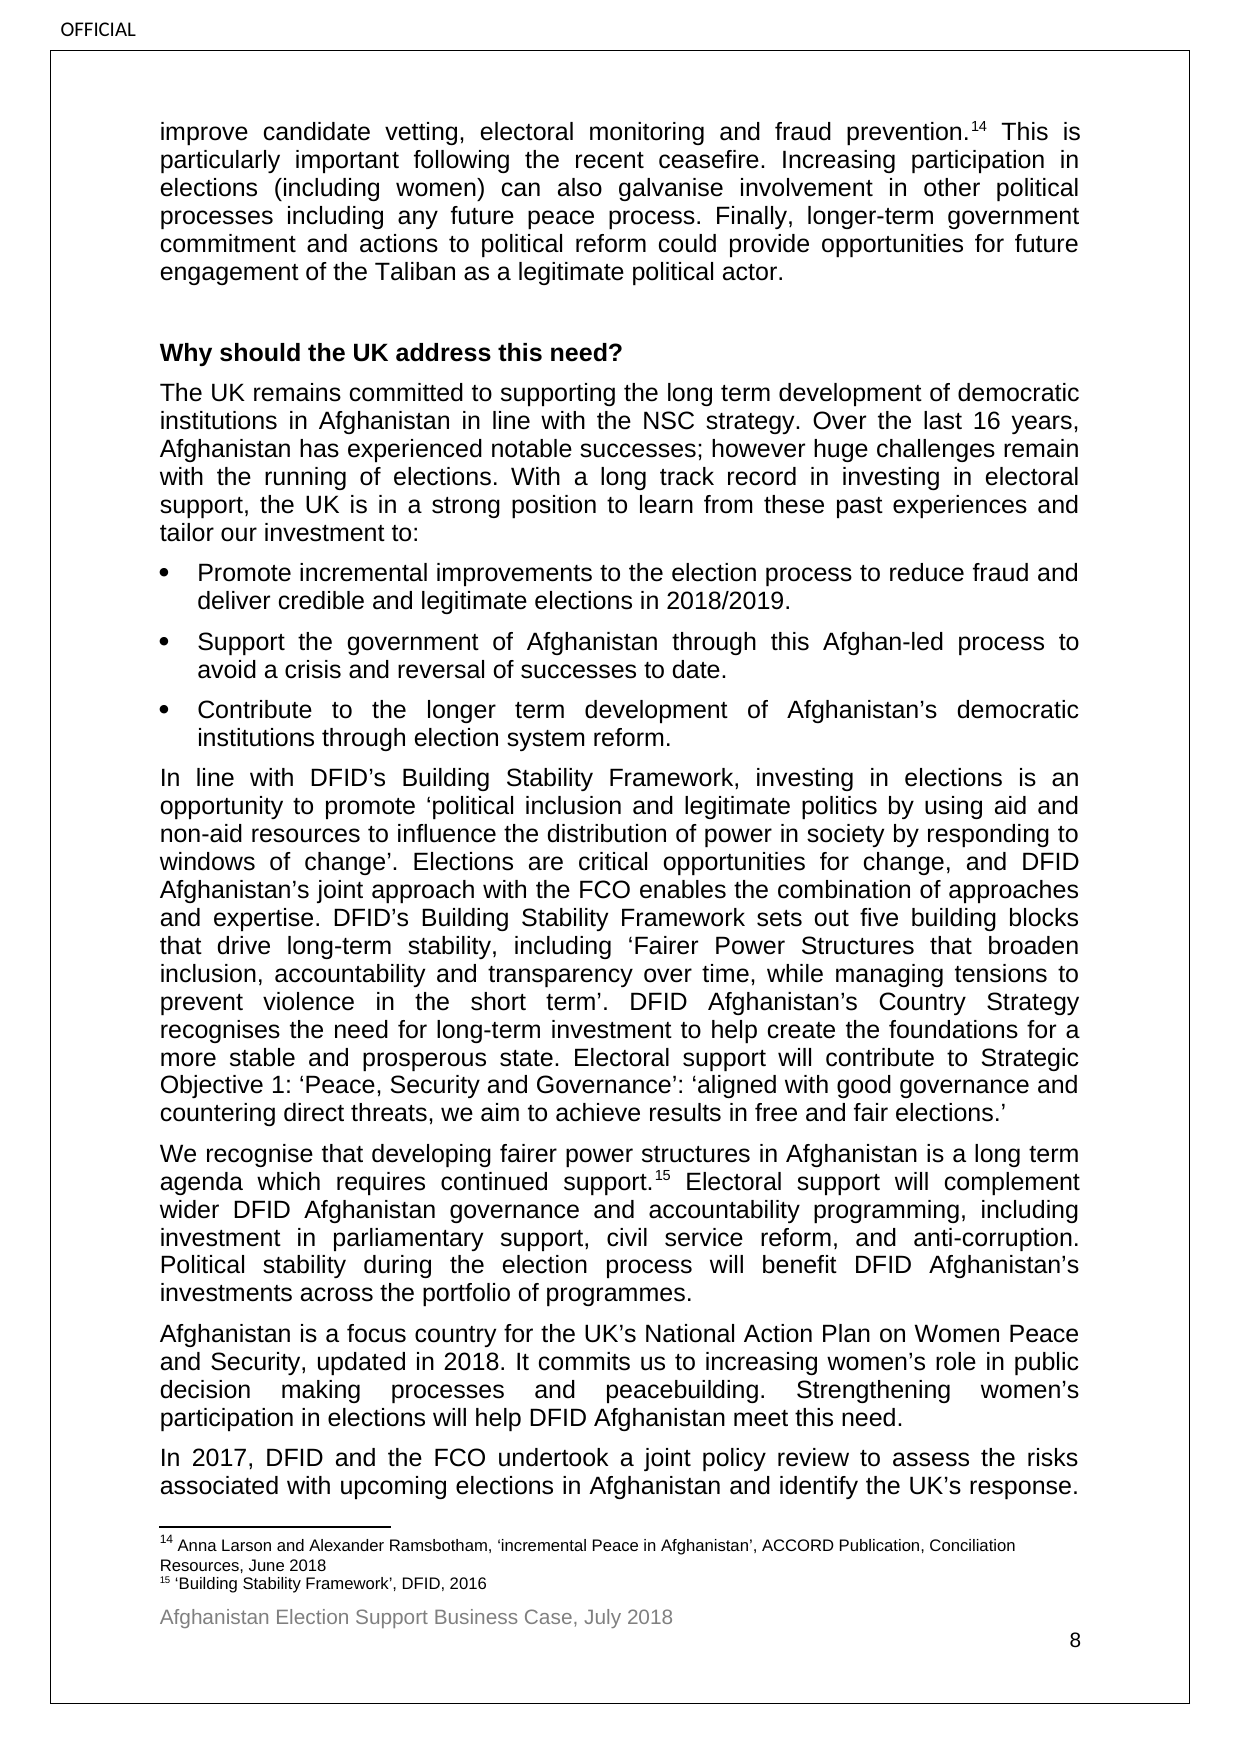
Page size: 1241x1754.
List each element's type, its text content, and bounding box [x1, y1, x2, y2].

list Support the government of Afghanistan through this Afghan-led process to avoid a crisis and reversal of successes to date. [159, 627, 1081, 683]
text The UK remains committed to supporting the long term development of democratic institutions in Afghanistan in line with the NSC strategy. Over the last 16 years, Afghanistan has experienced notable successes; however huge challenges remain with the running of elections. With a long track record in investing in electoral support, the UK is in a strong position to learn from these past experiences and tailor our investment to: [159, 379, 1081, 546]
list Contribute to the longer term development of Afghanistan’s democratic institutions through election system reform. [159, 696, 1081, 752]
text In 2017, DFID and the FCO undertook a joint policy review to assess the risks associated with upcoming elections in Afghanistan and identify the UK’s response. [159, 1444, 1081, 1500]
text Anna Larson and Alexander Ramsbotham, ‘incremental Peace in Afghanistan’, ACCORD Publication, Conciliation Resources, June 2018 [159, 1533, 1081, 1574]
list Promote incremental improvements to the election process to reduce fraud and deliver credible and legitimate elections in 2018/2019. [159, 559, 1081, 615]
text improve candidate vetting, electoral monitoring and fraud prevention. This is particularly important following the recent ceasefire. Increasing participation in elections (including women) can also galvanise involvement in other political processes including any future peace process. Finally, longer-term government commitment and actions to political reform could provide opportunities for future engagement of the Taliban as a legitimate political actor. [159, 118, 1081, 286]
text In line with DFID’s Building Stability Framework, investing in elections is an opportunity to promote ‘political inclusion and legitimate politics by using aid and non-aid resources to influence the distribution of power in society by responding to windows of change’. Elections are critical opportunities for change, and DFID Afghanistan’s joint approach with the FCO enables the combination of approaches and expertise. DFID’s Building Stability Framework sets out five building blocks that drive long-term stability, including ‘Fairer Power Structures that broaden inclusion, accountability and transparency over time, while managing tensions to prevent violence in the short term’. DFID Afghanistan’s Country Strategy recognises the need for long-term investment to help create the foundations for a more stable and prosperous state. Electoral support will contribute to Strategic Objective 1: ‘Peace, Security and Governance’: ‘aligned with good governance and countering direct threats, we aim to achieve results in free and fair elections.’ [159, 764, 1081, 1127]
text ‘Building Stability Framework’, DFID, 2016 [159, 1574, 1081, 1593]
text Why should the UK address this need? [159, 338, 1081, 366]
text We recognise that developing fairer power structures in Afghanistan is a long term agenda which requires continued support. Electoral support will complement wider DFID Afghanistan governance and accountability programming, including investment in parliamentary support, civil service reform, and anti-corruption. Political stability during the election process will benefit DFID Afghanistan’s investments across the portfolio of programmes. [159, 1140, 1081, 1307]
text Afghanistan is a focus country for the UK’s National Action Plan on Women Peace and Security, updated in 2018. It commits us to increasing women’s role in public decision making processes and peacebuilding. Strengthening women’s participation in elections will help DFID Afghanistan meet this need. [159, 1320, 1081, 1431]
